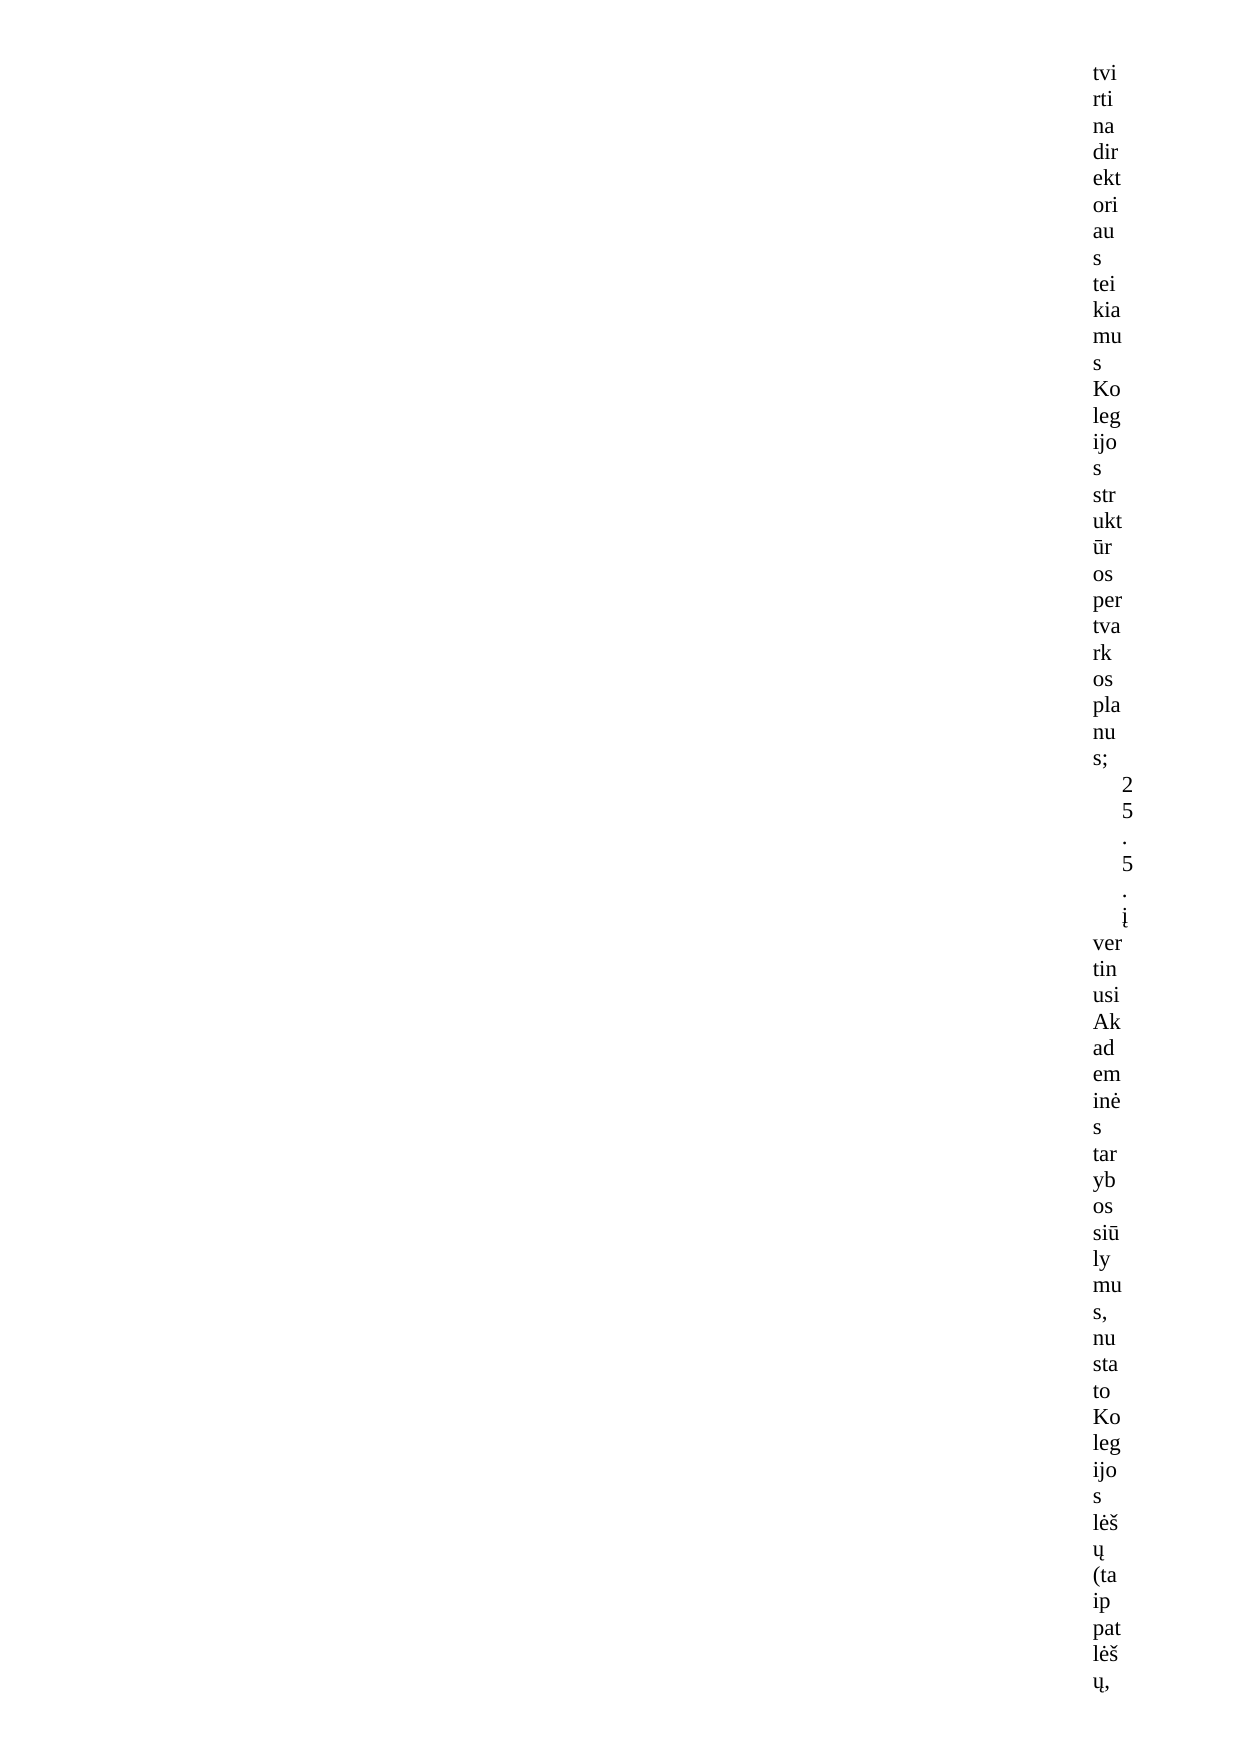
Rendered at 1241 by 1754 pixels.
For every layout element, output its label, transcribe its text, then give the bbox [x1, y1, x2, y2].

list įvertinusi Akademinės tarybos siūlymus, nustato Kolegijos lėšų (taip pat lėšų, skirtų administracijos ir kitų darbuotojų darbo užmokesčiui) ir nuosavybės teise valdomo turto valdymo, naudojimo ir disponavimo jais tvarką; [1093, 771, 1122, 1693]
list svarsto ir tvirtina direktoriaus teikiamus Kolegijos struktūros pertvarkos planus; [1093, 59, 1122, 771]
